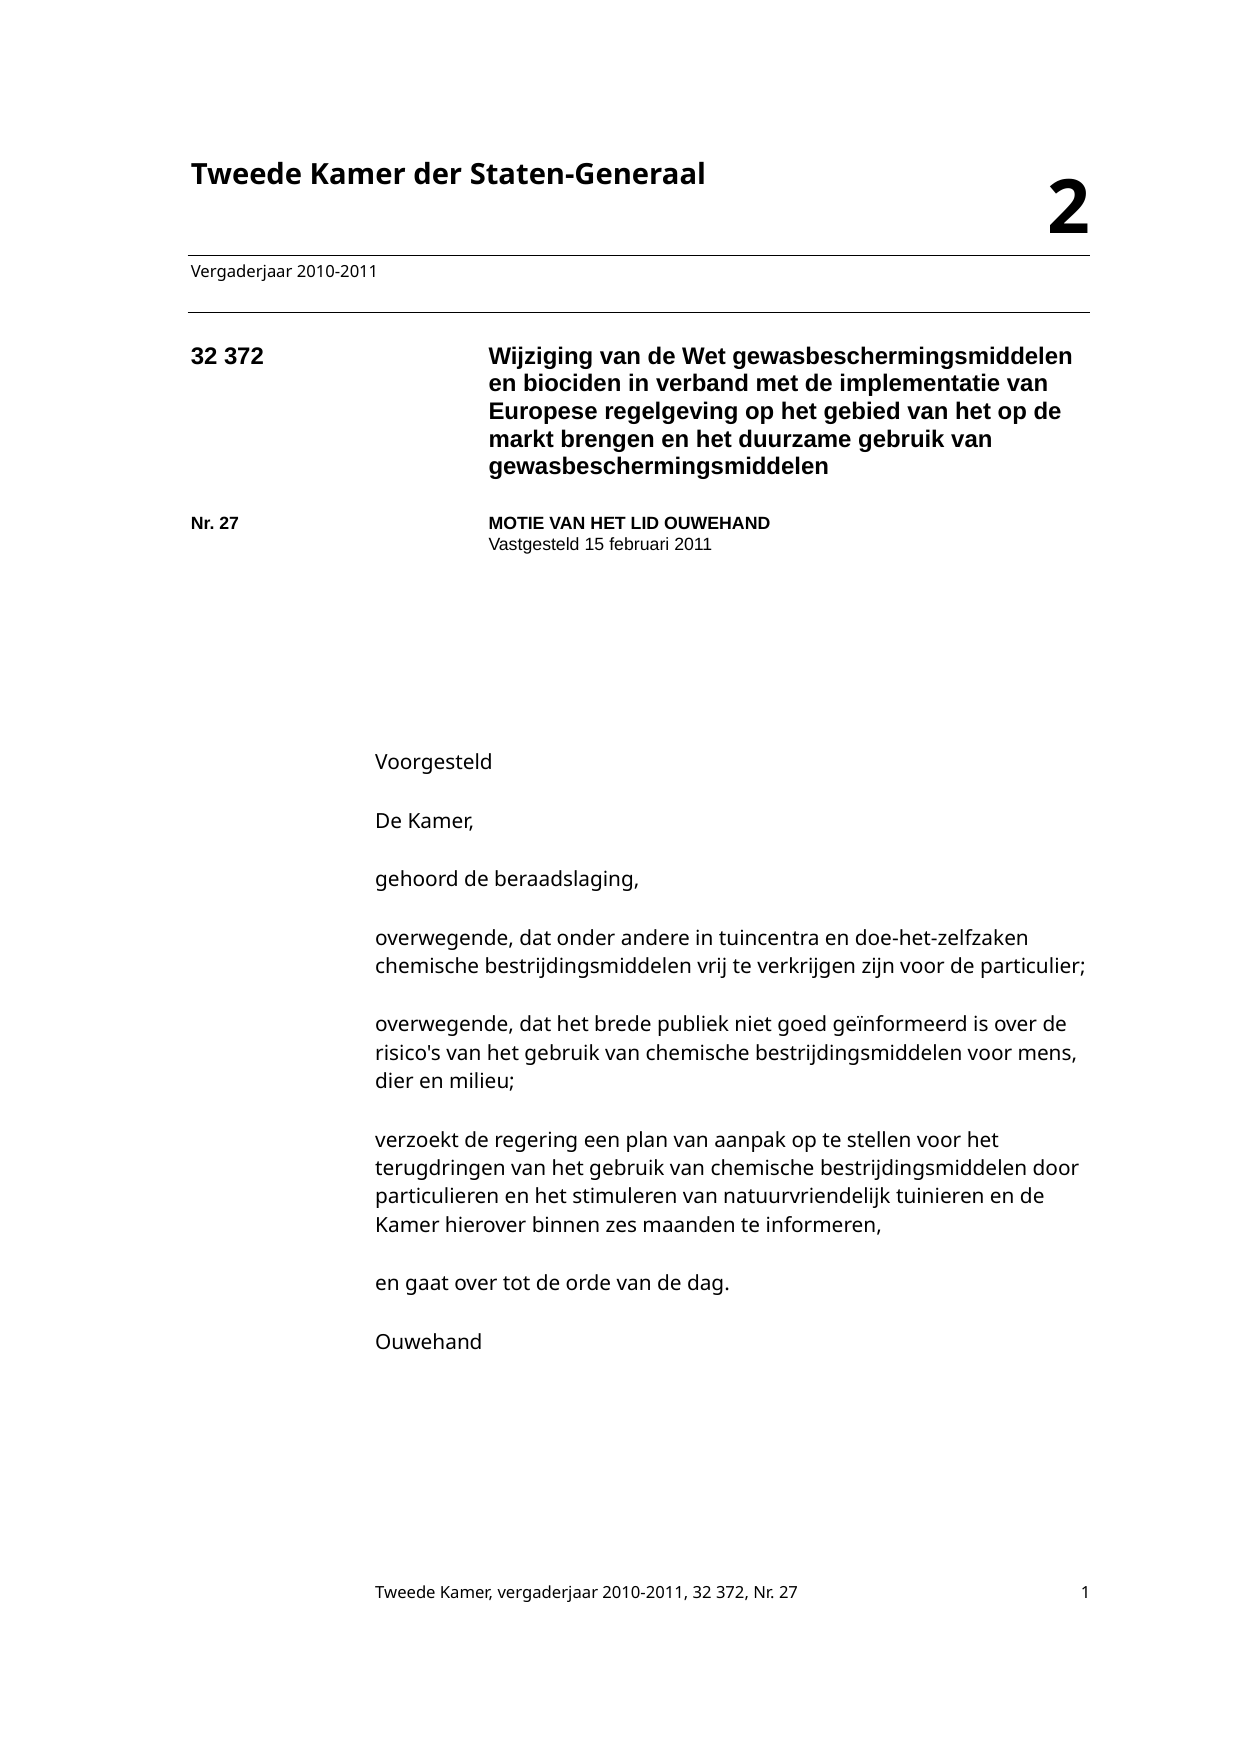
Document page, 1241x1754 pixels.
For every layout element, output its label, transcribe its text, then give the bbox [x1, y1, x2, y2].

table_cell [188, 313, 485, 339]
table_cell 32 372 [188, 339, 485, 510]
table_cell [485, 313, 1090, 339]
table_cell Vergaderjaar 2010-2011 [188, 256, 485, 312]
text Voorgesteld [375, 747, 1090, 776]
text overwegende, dat onder andere in tuincentra en doe-het-zelfzaken chemische bestrijdingsmiddelen vrij te verkrijgen zijn voor de particulier; [375, 923, 1090, 979]
text overwegende, dat het brede publiek niet goed geïnformeerd is over de risico's van het gebruik van chemische bestrijdingsmiddelen voor mens, dier en milieu; [375, 1009, 1090, 1095]
text verzoekt de regering een plan van aanpak op te stellen voor het terugdringen van het gebruik van chemische bestrijdingsmiddelen door particulieren en het stimuleren van natuurvriendelijk tuinieren en de Kamer hierover binnen zes maanden te informeren, [375, 1125, 1090, 1238]
table_header Tweede Kamer der Staten-Generaal [188, 150, 909, 255]
text De Kamer, [375, 806, 1090, 834]
text en gaat over tot de orde van de dag. [375, 1268, 1090, 1297]
table_cell Wijziging van de Wet gewasbeschermingsmiddelen en biociden in verband met de implementatie van Europese regelgeving op het gebied van het op de markt brengen en het duurzame gebruik van gewasbeschermingsmiddelen [485, 339, 1090, 510]
text gehoord de beraadslaging, [375, 864, 1090, 893]
table_cell [485, 256, 1090, 312]
text Ouwehand [375, 1327, 1090, 1355]
table_cell MOTIE VAN HET LID OUWEHAND Vastgesteld 15 februari 2011 [485, 510, 1090, 629]
table_cell Nr. 27 [188, 510, 485, 629]
table_header 2 [910, 150, 1090, 255]
